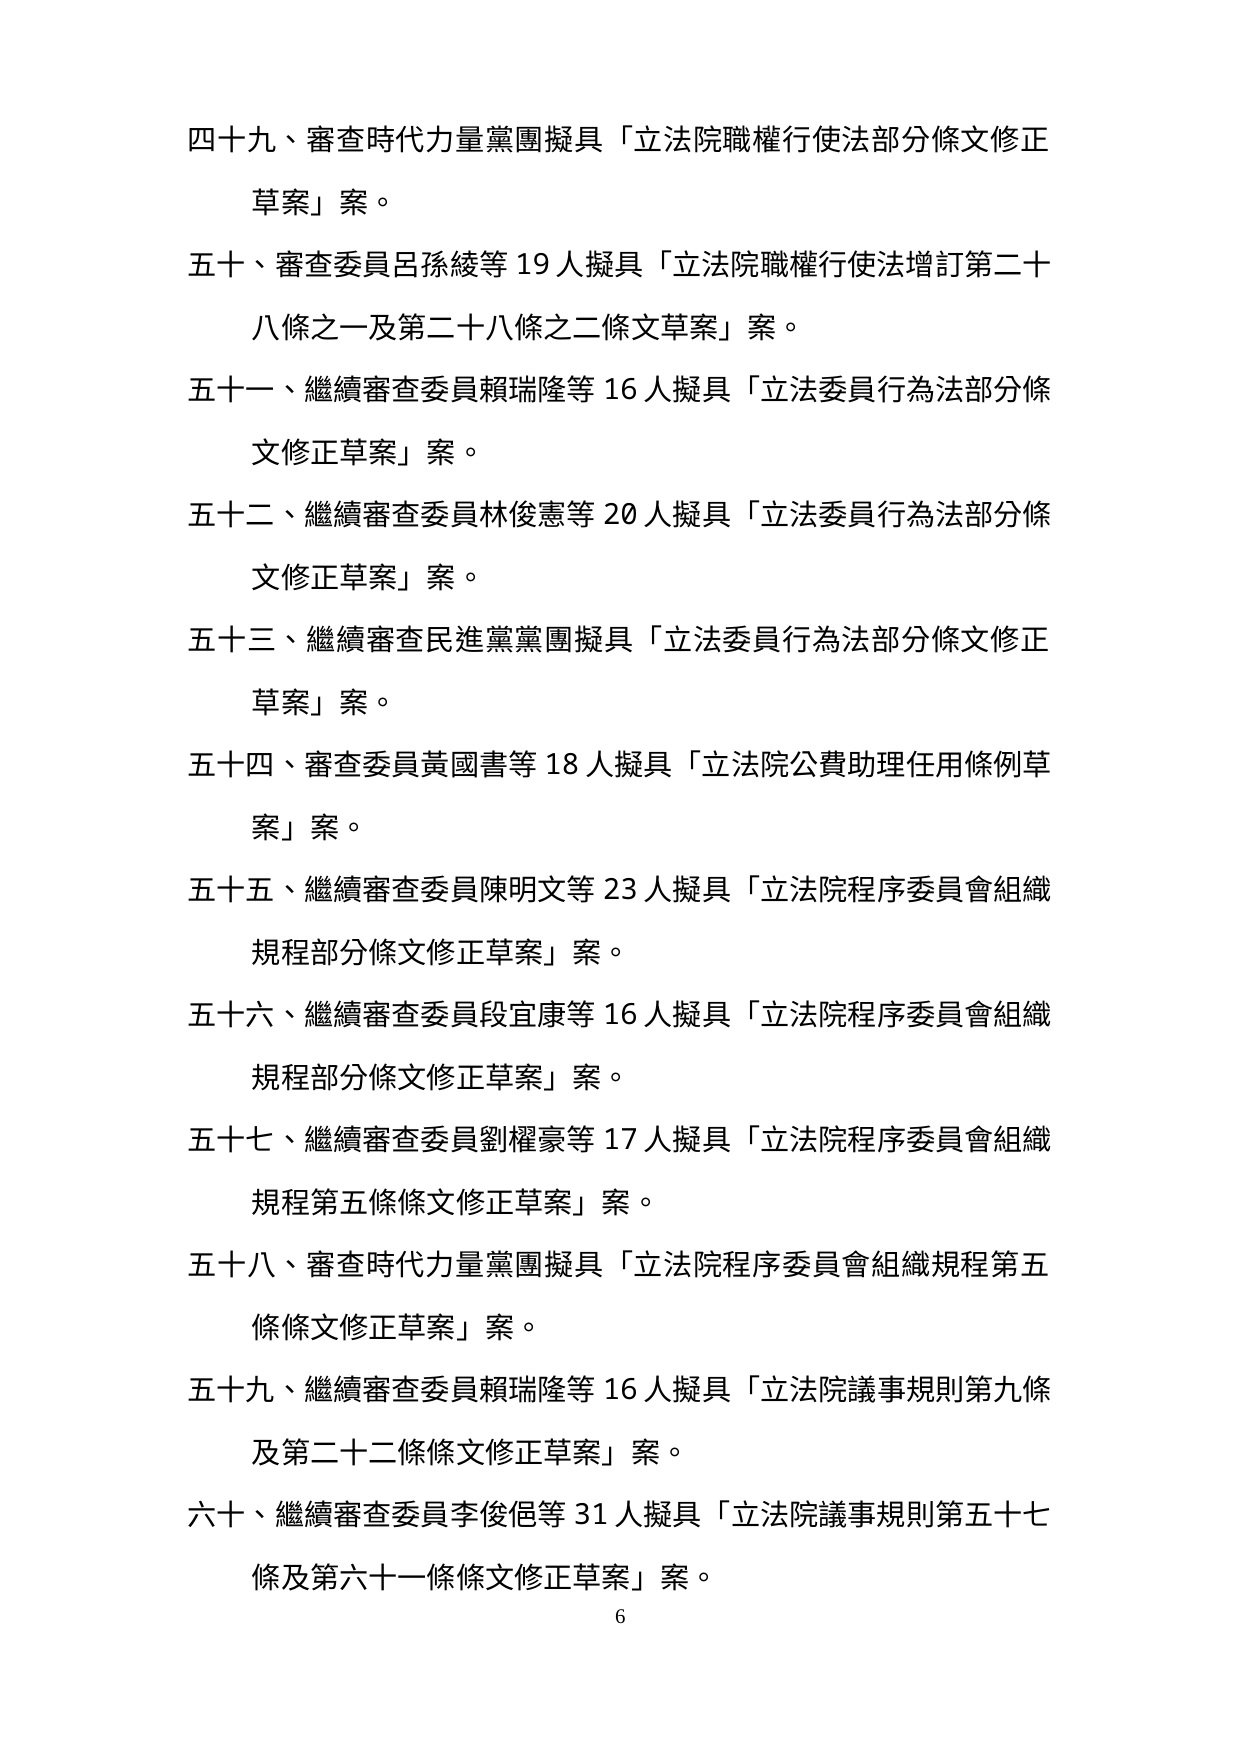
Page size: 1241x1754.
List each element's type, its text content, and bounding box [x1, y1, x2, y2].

text 五十五、繼續審查委員陳明文等23人擬具「立法院程序委員會組織規程部分條文修正草案」案。 [187, 846, 1053, 971]
text 五十七、繼續審查委員劉櫂豪等17人擬具「立法院程序委員會組織規程第五條條文修正草案」案。 [187, 1096, 1053, 1221]
text 五十六、繼續審查委員段宜康等16人擬具「立法院程序委員會組織規程部分條文修正草案」案。 [187, 971, 1053, 1096]
text 五十四、審查委員黃國書等18人擬具「立法院公費助理任用條例草案」案。 [187, 721, 1053, 846]
text 四十九、審查時代力量黨團擬具「立法院職權行使法部分條文修正草案」案。 [187, 96, 1053, 221]
text 五十九、繼續審查委員賴瑞隆等16人擬具「立法院議事規則第九條及第二十二條條文修正草案」案。 [187, 1346, 1053, 1471]
text 五十、審查委員呂孫綾等19人擬具「立法院職權行使法增訂第二十八條之一及第二十八條之二條文草案」案。 [187, 221, 1053, 346]
text 六十、繼續審查委員李俊俋等31人擬具「立法院議事規則第五十七條及第六十一條條文修正草案」案。 [187, 1471, 1053, 1596]
text 五十二、繼續審查委員林俊憲等20人擬具「立法委員行為法部分條文修正草案」案。 [187, 471, 1053, 596]
text 五十八、審查時代力量黨團擬具「立法院程序委員會組織規程第五條條文修正草案」案。 [187, 1221, 1053, 1346]
text 五十一、繼續審查委員賴瑞隆等16人擬具「立法委員行為法部分條文修正草案」案。 [187, 346, 1053, 471]
text 五十三、繼續審查民進黨黨團擬具「立法委員行為法部分條文修正草案」案。 [187, 596, 1053, 721]
